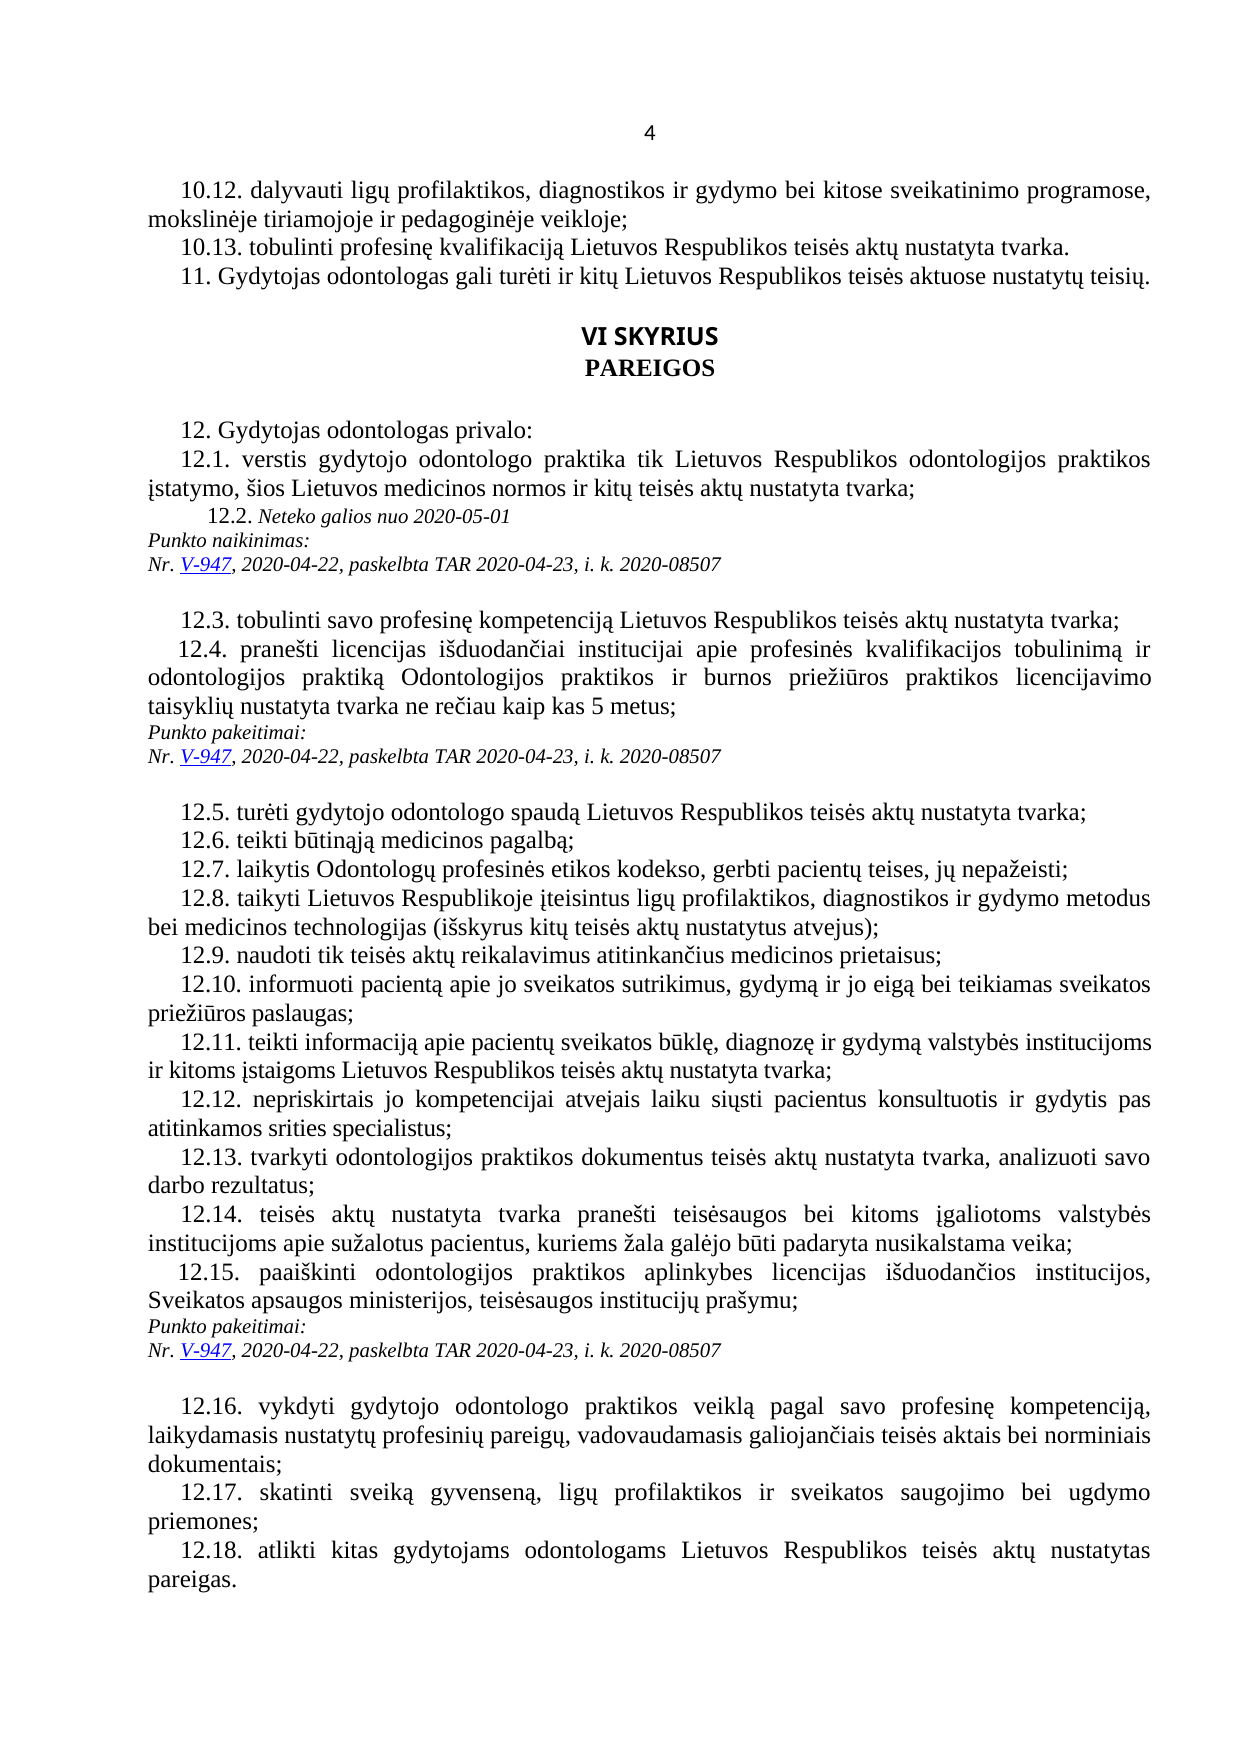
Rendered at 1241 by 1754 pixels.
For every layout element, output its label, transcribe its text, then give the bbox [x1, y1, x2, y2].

text 11. Gydytojas odontologas gali turėti ir kitų Lietuvos Respublikos teisės aktuose nustatytų teisių. [148, 261, 1152, 290]
text 12.1. verstis gydytojo odontologo praktika tik Lietuvos Respublikos odontologijos praktikos įstatymo, šios Lietuvos medicinos normos ir kitų teisės aktų nustatyta tvarka; [148, 444, 1152, 502]
text 12.8. taikyti Lietuvos Respublikoje įteisintus ligų profilaktikos, diagnostikos ir gydymo metodus bei medicinos technologijas (išskyrus kitų teisės aktų nustatytus atvejus); [148, 883, 1152, 941]
text 12.3. tobulinti savo profesinę kompetenciją Lietuvos Respublikos teisės aktų nustatyta tvarka; [148, 605, 1152, 634]
text PAREIGOS [148, 353, 1152, 381]
text VI SKYRIUS [148, 319, 1152, 353]
text 12.5. turėti gydytojo odontologo spaudą Lietuvos Respublikos teisės aktų nustatyta tvarka; [148, 797, 1152, 826]
text 12.12. nepriskirtais jo kompetencijai atvejais laiku siųsti pacientus konsultuotis ir gydytis pas atitinkamos srities specialistus; [148, 1084, 1152, 1142]
text 12.7. laikytis Odontologų profesinės etikos kodekso, gerbti pacientų teises, jų nepažeisti; [148, 854, 1152, 883]
text 12.11. teikti informaciją apie pacientų sveikatos būklę, diagnozę ir gydymą valstybės institucijoms ir kitoms įstaigoms Lietuvos Respublikos teisės aktų nustatyta tvarka; [148, 1027, 1152, 1084]
text 12.2. Neteko galios nuo 2020-05-01 [148, 502, 1152, 528]
text 12.9. naudoti tik teisės aktų reikalavimus atitinkančius medicinos prietaisus; [148, 941, 1152, 969]
text 12.13. tvarkyti odontologijos praktikos dokumentus teisės aktų nustatyta tvarka, analizuoti savo darbo rezultatus; [148, 1142, 1152, 1199]
text Nr. V-947, 2020-04-22, paskelbta TAR 2020-04-23, i. k. 2020-08507 [148, 552, 1152, 576]
text Nr. V-947, 2020-04-22, paskelbta TAR 2020-04-23, i. k. 2020-08507 [148, 1338, 1152, 1362]
text 12.16. vykdyti gydytojo odontologo praktikos veiklą pagal savo profesinę kompetenciją, laikydamasis nustatytų profesinių pareigų, vadovaudamasis galiojančiais teisės aktais bei norminiais dokumentais; [148, 1391, 1152, 1477]
text 12.17. skatinti sveiką gyvenseną, ligų profilaktikos ir sveikatos saugojimo bei ugdymo priemones; [148, 1477, 1152, 1535]
text Punkto pakeitimai: [148, 720, 1152, 744]
text 12.10. informuoti pacientą apie jo sveikatos sutrikimus, gydymą ir jo eigą bei teikiamas sveikatos priežiūros paslaugas; [148, 969, 1152, 1027]
text Punkto naikinimas: [148, 528, 1152, 552]
text 12.15. paaiškinti odontologijos praktikos aplinkybes licencijas išduodančios institucijos, Sveikatos apsaugos ministerijos, teisėsaugos institucijų prašymu; [148, 1257, 1152, 1314]
text 12. Gydytojas odontologas privalo: [148, 416, 1152, 444]
text 12.14. teisės aktų nustatyta tvarka pranešti teisėsaugos bei kitoms įgaliotoms valstybės institucijoms apie sužalotus pacientus, kuriems žala galėjo būti padaryta nusikalstama veika; [148, 1199, 1152, 1257]
text 10.12. dalyvauti ligų profilaktikos, diagnostikos ir gydymo bei kitose sveikatinimo programose, mokslinėje tiriamojoje ir pedagoginėje veikloje; [148, 175, 1152, 232]
text 10.13. tobulinti profesinę kvalifikaciją Lietuvos Respublikos teisės aktų nustatyta tvarka. [148, 232, 1152, 261]
text 12.6. teikti būtinąją medicinos pagalbą; [148, 826, 1152, 854]
text 12.18. atlikti kitas gydytojams odontologams Lietuvos Respublikos teisės aktų nustatytas pareigas. [148, 1535, 1152, 1592]
text Nr. V-947, 2020-04-22, paskelbta TAR 2020-04-23, i. k. 2020-08507 [148, 744, 1152, 768]
text Punkto pakeitimai: [148, 1314, 1152, 1338]
text 12.4. pranešti licencijas išduodančiai institucijai apie profesinės kvalifikacijos tobulinimą ir odontologijos praktiką Odontologijos praktikos ir burnos priežiūros praktikos licencijavimo taisyklių nustatyta tvarka ne rečiau kaip kas 5 metus; [148, 634, 1152, 720]
